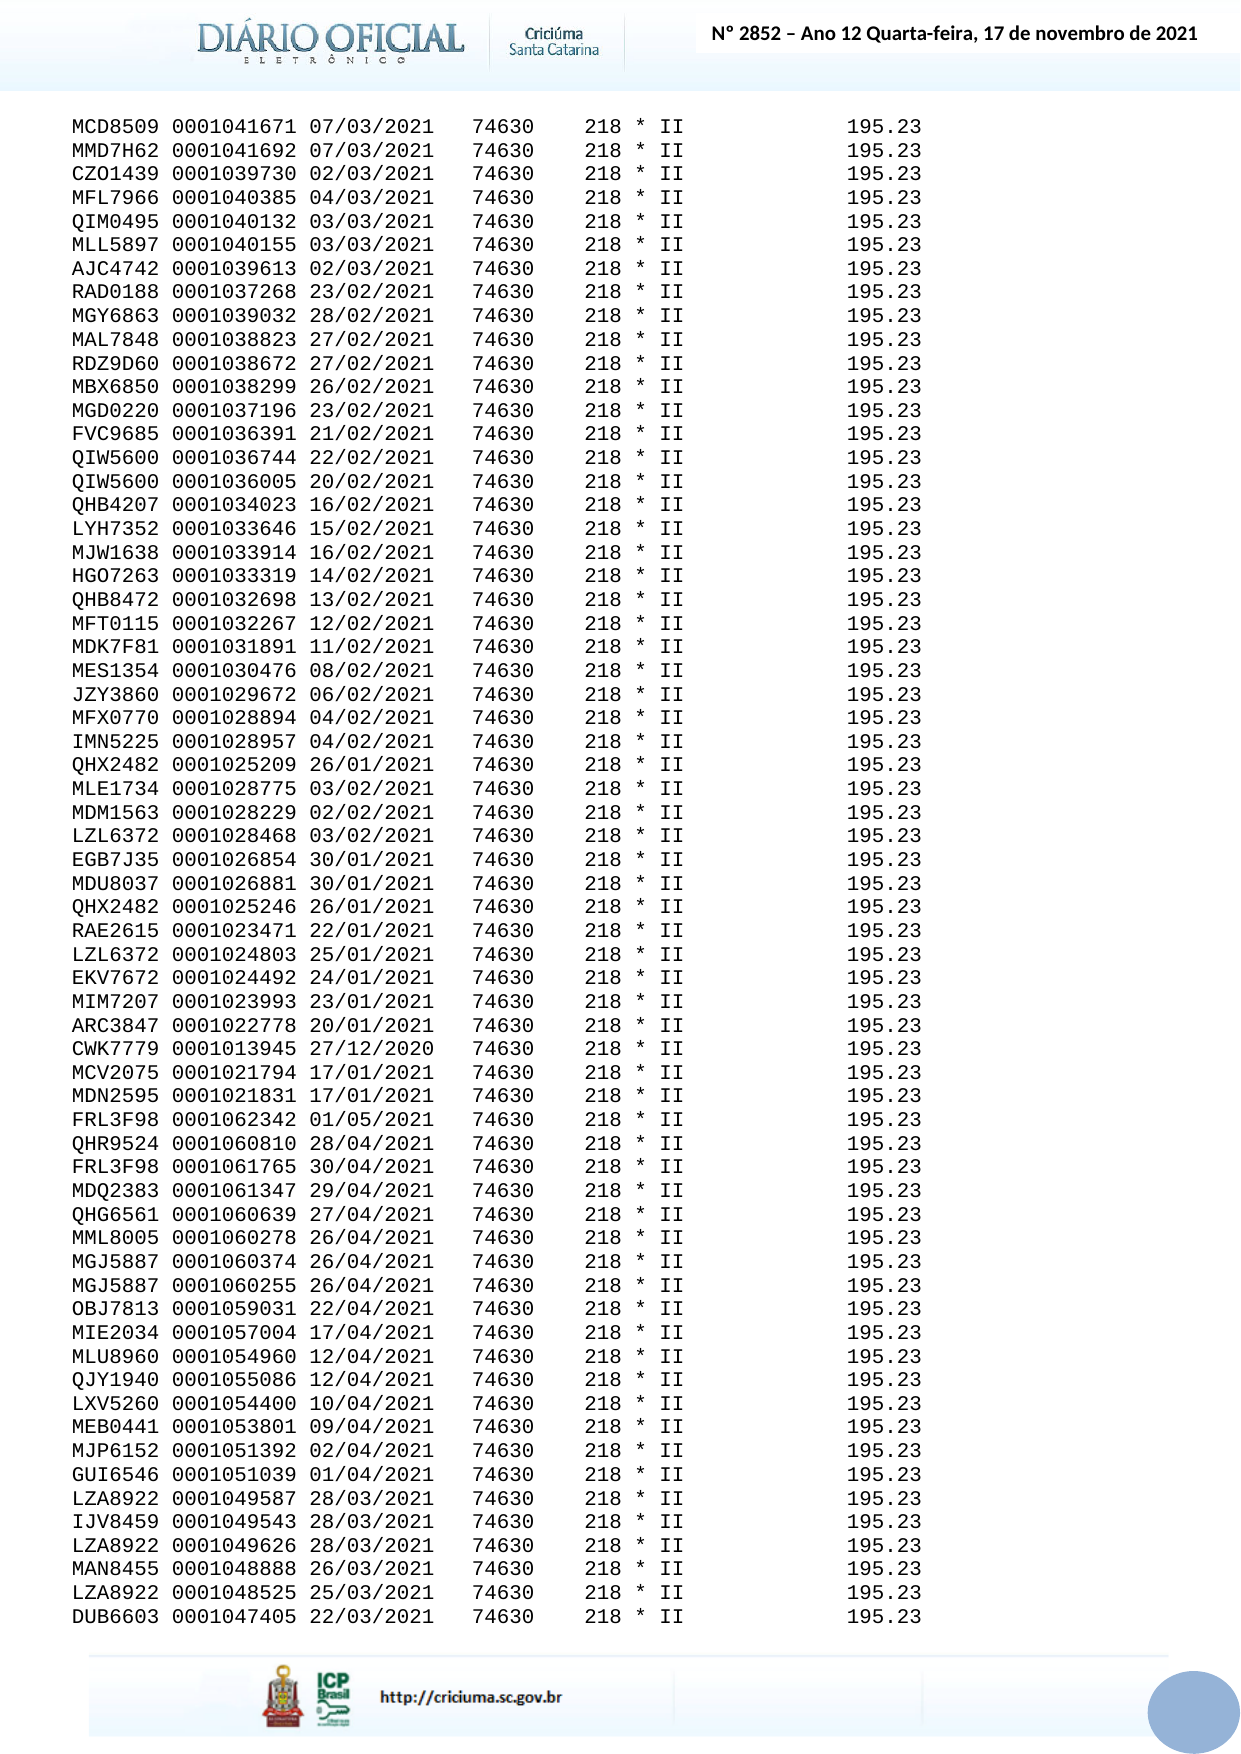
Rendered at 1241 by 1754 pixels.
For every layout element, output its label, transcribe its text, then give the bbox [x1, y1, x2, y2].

text LZA8922 0001048525 25/03/2021 74630 218 * II 195.23 [59, 1582, 1181, 1606]
text FRL3F98 0001061765 30/04/2021 74630 218 * II 195.23 [59, 1156, 1181, 1180]
text EKV7672 0001024492 24/01/2021 74630 218 * II 195.23 [59, 967, 1181, 991]
text FVC9685 0001036391 21/02/2021 74630 218 * II 195.23 [59, 423, 1181, 447]
text MFX0770 0001028894 04/02/2021 74630 218 * II 195.23 [59, 707, 1181, 731]
text QIW5600 0001036744 22/02/2021 74630 218 * II 195.23 [59, 447, 1181, 471]
text MBX6850 0001038299 26/02/2021 74630 218 * II 195.23 [59, 376, 1181, 400]
text MAL7848 0001038823 27/02/2021 74630 218 * II 195.23 [59, 329, 1181, 352]
text QIW5600 0001036005 20/02/2021 74630 218 * II 195.23 [59, 471, 1181, 494]
text HGO7263 0001033319 14/02/2021 74630 218 * II 195.23 [59, 565, 1181, 589]
text MFL7966 0001040385 04/03/2021 74630 218 * II 195.23 [59, 187, 1181, 211]
text MJW1638 0001033914 16/02/2021 74630 218 * II 195.23 [59, 542, 1181, 565]
text RDZ9D60 0001038672 27/02/2021 74630 218 * II 195.23 [59, 352, 1181, 376]
text GUI6546 0001051039 01/04/2021 74630 218 * II 195.23 [59, 1464, 1181, 1487]
text LZA8922 0001049587 28/03/2021 74630 218 * II 195.23 [59, 1487, 1181, 1511]
text MES1354 0001030476 08/02/2021 74630 218 * II 195.23 [59, 660, 1181, 683]
text MJP6152 0001051392 02/04/2021 74630 218 * II 195.23 [59, 1440, 1181, 1464]
text MDK7F81 0001031891 11/02/2021 74630 218 * II 195.23 [59, 636, 1181, 660]
text LZA8922 0001049626 28/03/2021 74630 218 * II 195.23 [59, 1535, 1181, 1558]
text MIM7207 0001023993 23/01/2021 74630 218 * II 195.23 [59, 991, 1181, 1014]
text MML8005 0001060278 26/04/2021 74630 218 * II 195.23 [59, 1227, 1181, 1251]
text QIM0495 0001040132 03/03/2021 74630 218 * II 195.23 [59, 211, 1181, 234]
text MGJ5887 0001060255 26/04/2021 74630 218 * II 195.23 [59, 1275, 1181, 1298]
text RAE2615 0001023471 22/01/2021 74630 218 * II 195.23 [59, 920, 1181, 944]
text MAN8455 0001048888 26/03/2021 74630 218 * II 195.23 [59, 1558, 1181, 1582]
text MLL5897 0001040155 03/03/2021 74630 218 * II 195.23 [59, 234, 1181, 258]
text OBJ7813 0001059031 22/04/2021 74630 218 * II 195.23 [59, 1298, 1181, 1322]
text CZO1439 0001039730 02/03/2021 74630 218 * II 195.23 [59, 163, 1181, 187]
text ARC3847 0001022778 20/01/2021 74630 218 * II 195.23 [59, 1014, 1181, 1038]
text MMD7H62 0001041692 07/03/2021 74630 218 * II 195.23 [59, 140, 1181, 163]
text FRL3F98 0001062342 01/05/2021 74630 218 * II 195.23 [59, 1109, 1181, 1133]
text MCV2075 0001021794 17/01/2021 74630 218 * II 195.23 [59, 1062, 1181, 1086]
text MLU8960 0001054960 12/04/2021 74630 218 * II 195.23 [59, 1346, 1181, 1369]
text IJV8459 0001049543 28/03/2021 74630 218 * II 195.23 [59, 1511, 1181, 1535]
text QHX2482 0001025246 26/01/2021 74630 218 * II 195.23 [59, 896, 1181, 920]
text MDU8037 0001026881 30/01/2021 74630 218 * II 195.23 [59, 873, 1181, 896]
text AJC4742 0001039613 02/03/2021 74630 218 * II 195.23 [59, 258, 1181, 282]
text MGJ5887 0001060374 26/04/2021 74630 218 * II 195.23 [59, 1251, 1181, 1275]
text LZL6372 0001024803 25/01/2021 74630 218 * II 195.23 [59, 944, 1181, 967]
text QHB8472 0001032698 13/02/2021 74630 218 * II 195.23 [59, 589, 1181, 613]
text MDQ2383 0001061347 29/04/2021 74630 218 * II 195.23 [59, 1180, 1181, 1204]
text MDN2595 0001021831 17/01/2021 74630 218 * II 195.23 [59, 1086, 1181, 1109]
text IMN5225 0001028957 04/02/2021 74630 218 * II 195.23 [59, 731, 1181, 754]
text QHG6561 0001060639 27/04/2021 74630 218 * II 195.23 [59, 1204, 1181, 1227]
text DUB6603 0001047405 22/03/2021 74630 218 * II 195.23 [59, 1606, 1181, 1629]
text MLE1734 0001028775 03/02/2021 74630 218 * II 195.23 [59, 778, 1181, 802]
text QHR9524 0001060810 28/04/2021 74630 218 * II 195.23 [59, 1133, 1181, 1156]
text MEB0441 0001053801 09/04/2021 74630 218 * II 195.23 [59, 1417, 1181, 1440]
text MGY6863 0001039032 28/02/2021 74630 218 * II 195.23 [59, 305, 1181, 329]
text JZY3860 0001029672 06/02/2021 74630 218 * II 195.23 [59, 683, 1181, 707]
text MFT0115 0001032267 12/02/2021 74630 218 * II 195.23 [59, 613, 1181, 636]
text QJY1940 0001055086 12/04/2021 74630 218 * II 195.23 [59, 1369, 1181, 1393]
text EGB7J35 0001026854 30/01/2021 74630 218 * II 195.23 [59, 849, 1181, 873]
text CWK7779 0001013945 27/12/2020 74630 218 * II 195.23 [59, 1038, 1181, 1062]
text MGD0220 0001037196 23/02/2021 74630 218 * II 195.23 [59, 400, 1181, 423]
text RAD0188 0001037268 23/02/2021 74630 218 * II 195.23 [59, 282, 1181, 305]
text LZL6372 0001028468 03/02/2021 74630 218 * II 195.23 [59, 825, 1181, 849]
text MCD8509 0001041671 07/03/2021 74630 218 * II 195.23 [59, 116, 1181, 140]
text LXV5260 0001054400 10/04/2021 74630 218 * II 195.23 [59, 1393, 1181, 1417]
text MIE2034 0001057004 17/04/2021 74630 218 * II 195.23 [59, 1322, 1181, 1346]
text QHX2482 0001025209 26/01/2021 74630 218 * II 195.23 [59, 754, 1181, 778]
text MDM1563 0001028229 02/02/2021 74630 218 * II 195.23 [59, 802, 1181, 825]
text LYH7352 0001033646 15/02/2021 74630 218 * II 195.23 [59, 518, 1181, 542]
text QHB4207 0001034023 16/02/2021 74630 218 * II 195.23 [59, 494, 1181, 518]
